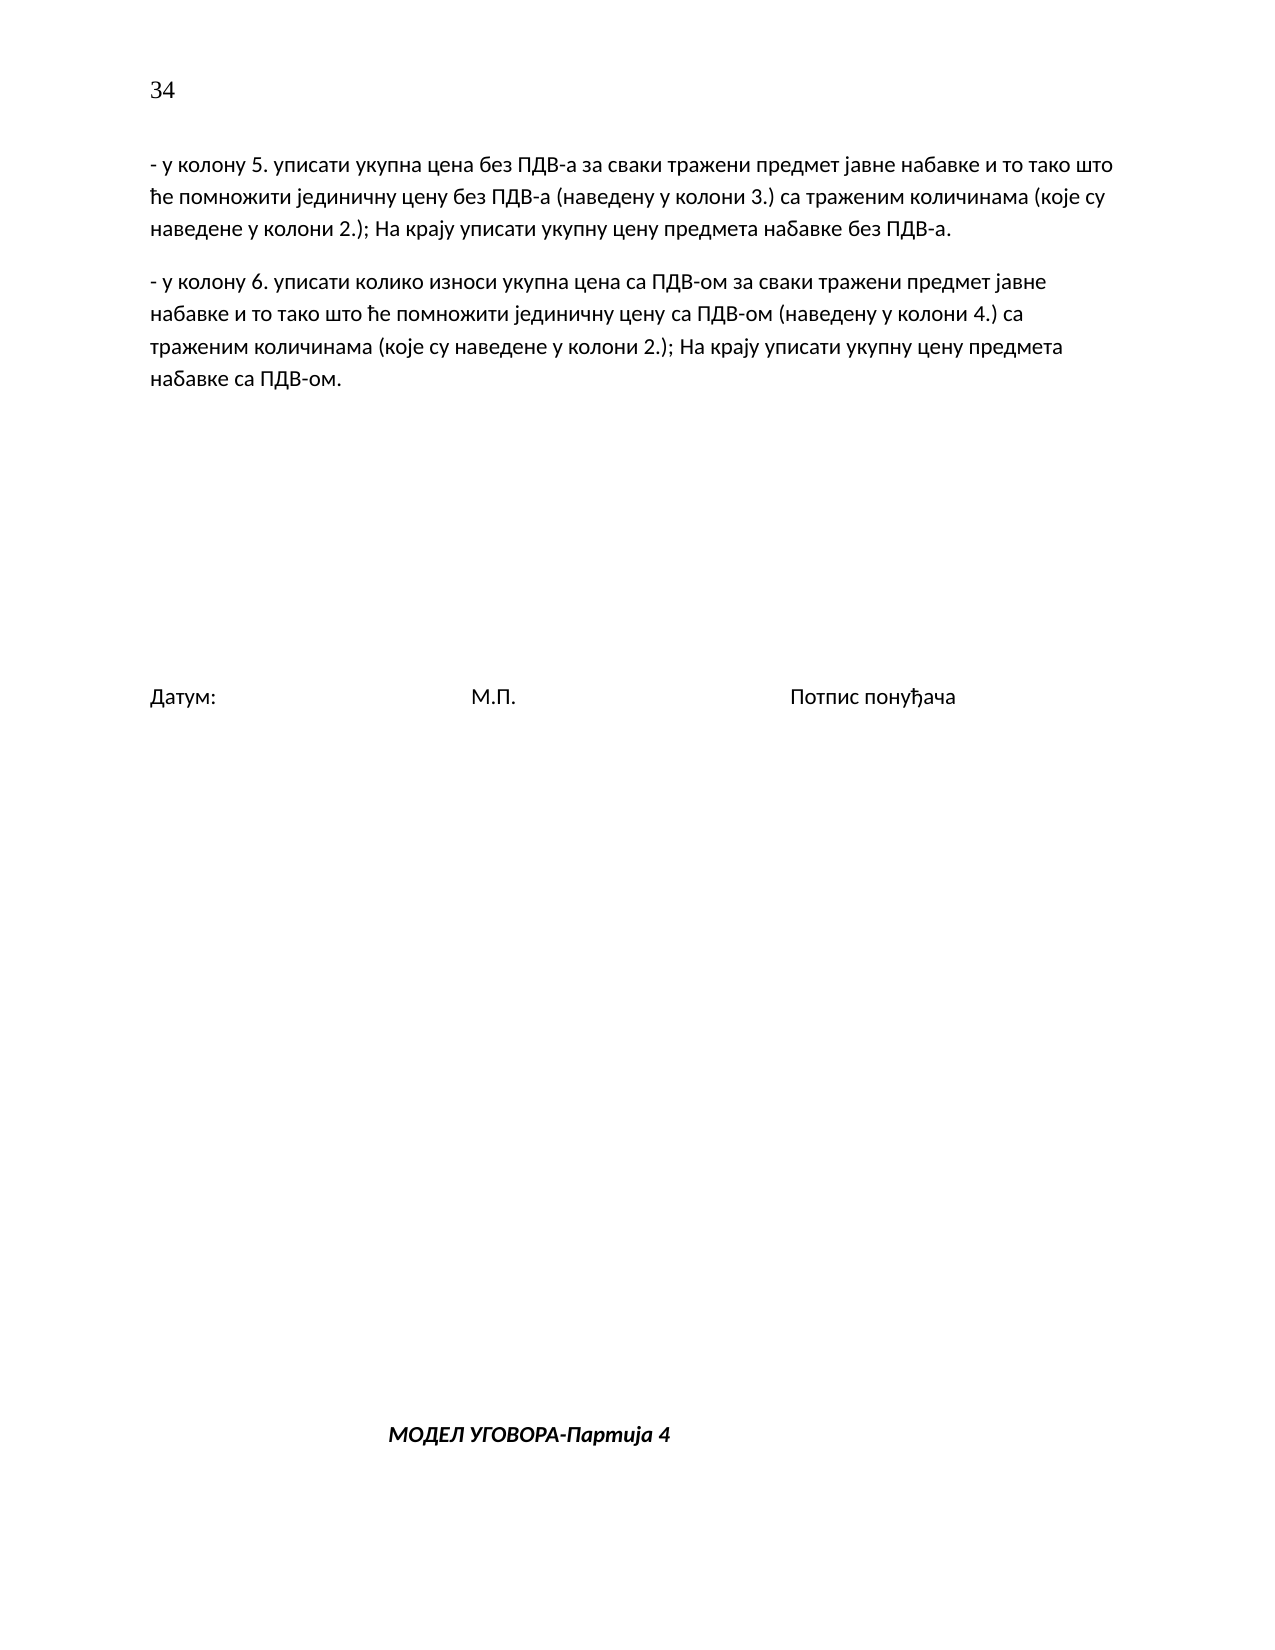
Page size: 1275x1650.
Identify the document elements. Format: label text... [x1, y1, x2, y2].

table_header Потпис понуђача [779, 682, 1101, 731]
text - у колону 6. уписати колико износи укупна цена са ПДВ-ом за сваки тражени предмет јавне набавке и то тако што ће помножити јединичну цену са ПДВ-ом (наведену у колони 4.) са траженим количинама (које су наведене у колони 2.); На крају уписати укупну цену предмета набавке са ПДВ-ом. [150, 267, 1125, 392]
text МОДЕЛ УГОВОРА-Партија 4 [150, 1420, 1125, 1448]
text - у колону 5. уписати укупна цена без ПДВ-а за сваки тражени предмет јавне набавке и то тако што ће помножити јединичну цену без ПДВ-а (наведену у колони 3.) са траженим количинама (које су наведене у колони 2.); На крају уписати укупну цену предмета набавке без ПДВ-а. [150, 150, 1125, 242]
table_header Датум: [139, 682, 459, 731]
table_header М.П. [460, 682, 779, 731]
